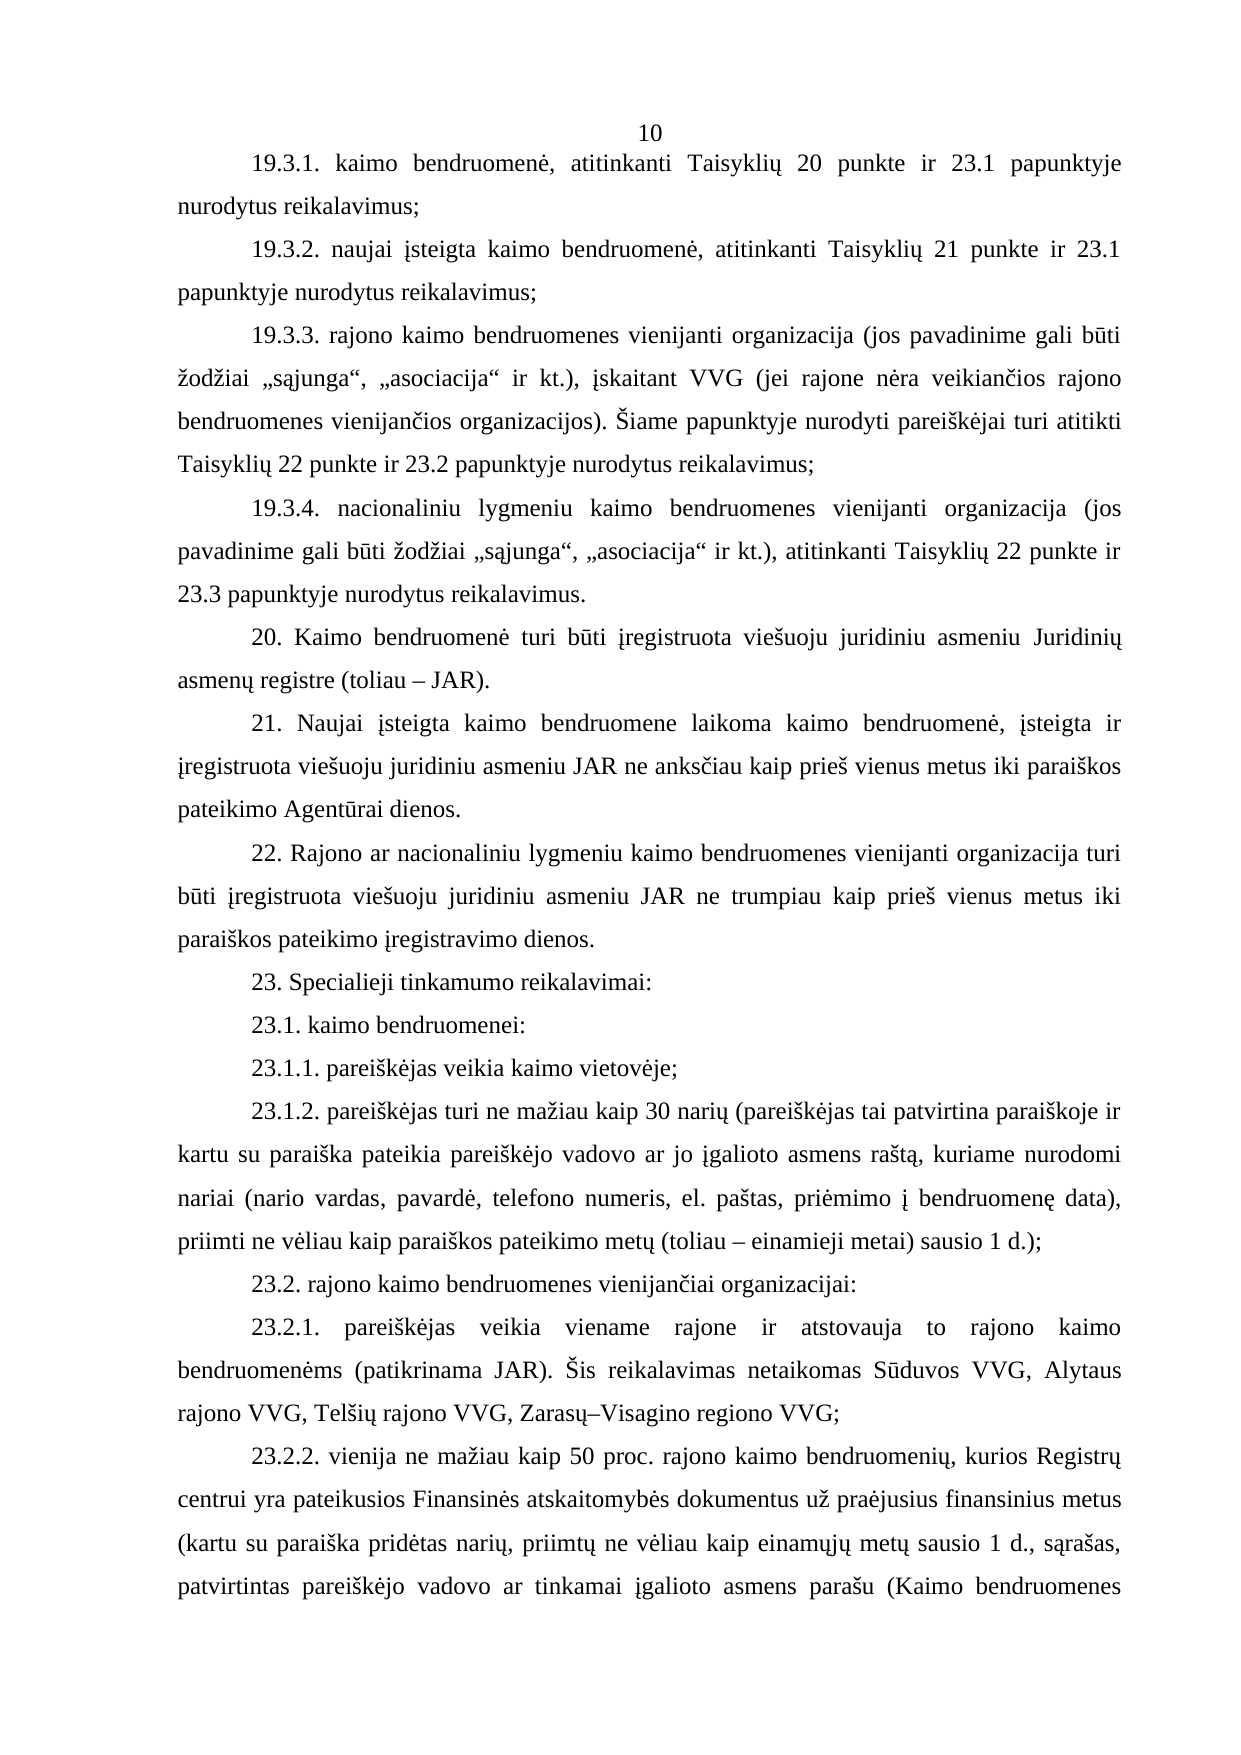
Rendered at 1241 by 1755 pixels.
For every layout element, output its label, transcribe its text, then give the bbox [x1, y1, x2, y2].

text 23.2.1. pareiškėjas veikia viename rajone ir atstovauja to rajono kaimo bendruomenėms (patikrinama JAR). Šis reikalavimas netaikomas Sūduvos VVG, Alytaus rajono VVG, Telšių rajono VVG, Zarasų–Visagino regiono VVG; [177, 1312, 1122, 1427]
text 23.1.2. pareiškėjas turi ne mažiau kaip 30 narių (pareiškėjas tai patvirtina paraiškoje ir kartu su paraiška pateikia pareiškėjo vadovo ar jo įgalioto asmens raštą, kuriame nurodomi nariai (nario vardas, pavardė, telefono numeris, el. paštas, priėmimo į bendruomenę data), priimti ne vėliau kaip paraiškos pateikimo metų (toliau – einamieji metai) sausio 1 d.); [177, 1096, 1122, 1254]
text 19.3.3. rajono kaimo bendruomenes vienijanti organizacija (jos pavadinime gali būti žodžiai „sąjunga“, „asociacija“ ir kt.), įskaitant VVG (jei rajone nėra veikiančios rajono bendruomenes vienijančios organizacijos). Šiame papunktyje nurodyti pareiškėjai turi atitikti Taisyklių 22 punkte ir 23.2 papunktyje nurodytus reikalavimus; [177, 320, 1122, 478]
text 19.3.4. nacionaliniu lygmeniu kaimo bendruomenes vienijanti organizacija (jos pavadinime gali būti žodžiai „sąjunga“, „asociacija“ ir kt.), atitinkanti Taisyklių 22 punkte ir 23.3 papunktyje nurodytus reikalavimus. [177, 493, 1122, 608]
text 23.1.1. pareiškėjas veikia kaimo vietovėje; [177, 1053, 1122, 1082]
text 19.3.2. naujai įsteigta kaimo bendruomenė, atitinkanti Taisyklių 21 punkte ir 23.1 papunktyje nurodytus reikalavimus; [177, 234, 1122, 306]
text 20. Kaimo bendruomenė turi būti įregistruota viešuoju juridiniu asmeniu Juridinių asmenų registre (toliau – JAR). [177, 622, 1122, 694]
text 23. Specialieji tinkamumo reikalavimai: [177, 967, 1122, 996]
text 21. Naujai įsteigta kaimo bendruomene laikoma kaimo bendruomenė, įsteigta ir įregistruota viešuoju juridiniu asmeniu JAR ne anksčiau kaip prieš vienus metus iki paraiškos pateikimo Agentūrai dienos. [177, 708, 1122, 823]
text 23.2. rajono kaimo bendruomenes vienijančiai organizacijai: [177, 1269, 1122, 1298]
text 23.2.2. vienija ne mažiau kaip 50 proc. rajono kaimo bendruomenių, kurios Registrų centrui yra pateikusios Finansinės atskaitomybės dokumentus už praėjusius finansinius metus (kartu su paraiška pridėtas narių, priimtų ne vėliau kaip einamųjų metų sausio 1 d., sąrašas, patvirtintas pareiškėjo vadovo ar tinkamai įgalioto asmens parašu (Kaimo bendruomenes [177, 1441, 1122, 1599]
text 22. Rajono ar nacionaliniu lygmeniu kaimo bendruomenes vienijanti organizacija turi būti įregistruota viešuoju juridiniu asmeniu JAR ne trumpiau kaip prieš vienus metus iki paraiškos pateikimo įregistravimo dienos. [177, 838, 1122, 953]
text 23.1. kaimo bendruomenei: [177, 1010, 1122, 1039]
text 19.3.1. kaimo bendruomenė, atitinkanti Taisyklių 20 punkte ir 23.1 papunktyje nurodytus reikalavimus; [177, 148, 1122, 219]
